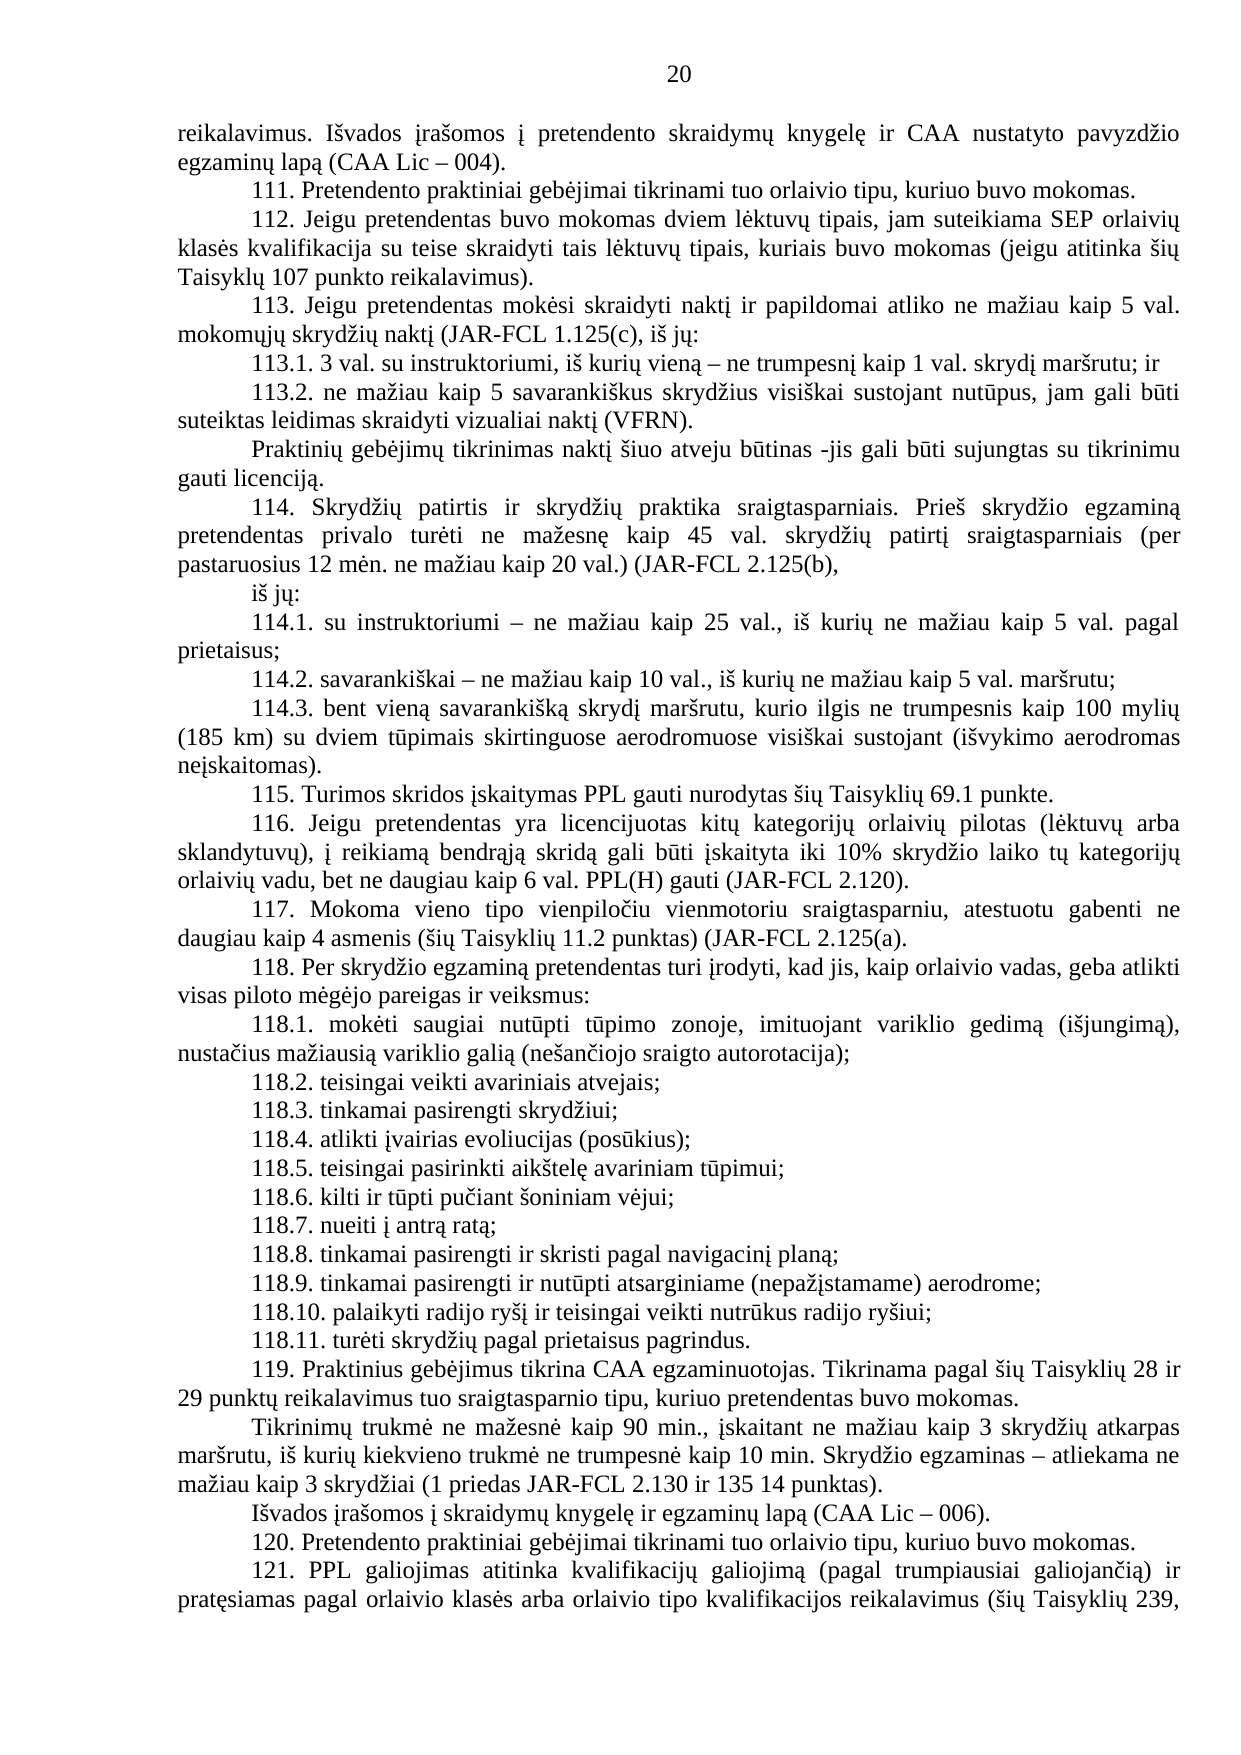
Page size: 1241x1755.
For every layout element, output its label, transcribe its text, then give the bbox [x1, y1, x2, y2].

text 115. Turimos skridos įskaitymas PPL gauti nurodytas šių Taisyklių 69.1 punkte. [177, 779, 1181, 808]
text 118.6. kilti ir tūpti pučiant šoniniam vėjui; [177, 1182, 1181, 1211]
text 119. Praktinius gebėjimus tikrina CAA egzaminuotojas. Tikrinama pagal šių Taisyklių 28 ir 29 punktų reikalavimus tuo sraigtasparnio tipu, kuriuo pretendentas buvo mokomas. [177, 1354, 1181, 1412]
text 114. Skrydžių patirtis ir skrydžių praktika sraigtasparniais. Prieš skrydžio egzaminą pretendentas privalo turėti ne mažesnę kaip 45 val. skrydžių patirtį sraigtasparniais (per pastaruosius 12 mėn. ne mažiau kaip 20 val.) (JAR-FCL 2.125(b), [177, 492, 1181, 578]
text 116. Jeigu pretendentas yra licencijuotas kitų kategorijų orlaivių pilotas (lėktuvų arba sklandytuvų), į reikiamą bendrąją skridą gali būti įskaityta iki 10% skrydžio laiko tų kategorijų orlaivių vadu, bet ne daugiau kaip 6 val. PPL(H) gauti (JAR-FCL 2.120). [177, 808, 1181, 894]
text 114.3. bent vieną savarankišką skrydį maršrutu, kurio ilgis ne trumpesnis kaip 100 mylių (185 km) su dviem tūpimais skirtinguose aerodromuose visiškai sustojant (išvykimo aerodromas neįskaitomas). [177, 693, 1181, 779]
text 118.7. nueiti į antrą ratą; [177, 1211, 1181, 1239]
text 118. Per skrydžio egzaminą pretendentas turi įrodyti, kad jis, kaip orlaivio vadas, geba atlikti visas piloto mėgėjo pareigas ir veiksmus: [177, 952, 1181, 1009]
text 113.1. 3 val. su instruktoriumi, iš kurių vieną – ne trumpesnį kaip 1 val. skrydį maršrutu; ir [177, 348, 1181, 377]
text 114.1. su instruktoriumi – ne mažiau kaip 25 val., iš kurių ne mažiau kaip 5 val. pagal prietaisus; [177, 607, 1181, 664]
text 113. Jeigu pretendentas mokėsi skraidyti naktį ir papildomai atliko ne mažiau kaip 5 val. mokomųjų skrydžių naktį (JAR-FCL 1.125(c), iš jų: [177, 291, 1181, 348]
text 118.9. tinkamai pasirengti ir nutūpti atsarginiame (nepažįstamame) aerodrome; [177, 1268, 1181, 1297]
text 118.8. tinkamai pasirengti ir skristi pagal navigacinį planą; [177, 1239, 1181, 1268]
text Išvados įrašomos į skraidymų knygelę ir egzaminų lapą (CAA Lic – 006). [177, 1498, 1181, 1527]
text 120. Pretendento praktiniai gebėjimai tikrinami tuo orlaivio tipu, kuriuo buvo mokomas. [177, 1527, 1181, 1556]
text reikalavimus. Išvados įrašomos į pretendento skraidymų knygelę ir CAA nustatyto pavyzdžio egzaminų lapą (CAA Lic – 004). [177, 118, 1181, 176]
text 114.2. savarankiškai – ne mažiau kaip 10 val., iš kurių ne mažiau kaip 5 val. maršrutu; [177, 664, 1181, 693]
text 112. Jeigu pretendentas buvo mokomas dviem lėktuvų tipais, jam suteikiama SEP orlaivių klasės kvalifikacija su teise skraidyti tais lėktuvų tipais, kuriais buvo mokomas (jeigu atitinka šių Taisyklų 107 punkto reikalavimus). [177, 204, 1181, 291]
text Tikrinimų trukmė ne mažesnė kaip 90 min., įskaitant ne mažiau kaip 3 skrydžių atkarpas maršrutu, iš kurių kiekvieno trukmė ne trumpesnė kaip 10 min. Skrydžio egzaminas – atliekama ne mažiau kaip 3 skrydžiai (1 priedas JAR-FCL 2.130 ir 135 14 punktas). [177, 1412, 1181, 1498]
text 121. PPL galiojimas atitinka kvalifikacijų galiojimą (pagal trumpiausiai galiojančią) ir pratęsiamas pagal orlaivio klasės arba orlaivio tipo kvalifikacijos reikalavimus (šių Taisyklių 239, [177, 1556, 1181, 1613]
text 118.10. palaikyti radijo ryšį ir teisingai veikti nutrūkus radijo ryšiui; [177, 1297, 1181, 1326]
text iš jų: [177, 578, 1181, 607]
text 118.2. teisingai veikti avariniais atvejais; [177, 1067, 1181, 1096]
text 113.2. ne mažiau kaip 5 savarankiškus skrydžius visiškai sustojant nutūpus, jam gali būti suteiktas leidimas skraidyti vizualiai naktį (VFRN). [177, 377, 1181, 434]
text 118.5. teisingai pasirinkti aikštelę avariniam tūpimui; [177, 1153, 1181, 1182]
text 118.4. atlikti įvairias evoliucijas (posūkius); [177, 1124, 1181, 1153]
text 117. Mokoma vieno tipo vienpiločiu vienmotoriu sraigtasparniu, atestuotu gabenti ne daugiau kaip 4 asmenis (šių Taisyklių 11.2 punktas) (JAR-FCL 2.125(a). [177, 894, 1181, 952]
text 111. Pretendento praktiniai gebėjimai tikrinami tuo orlaivio tipu, kuriuo buvo mokomas. [177, 176, 1181, 204]
text 118.1. mokėti saugiai nutūpti tūpimo zonoje, imituojant variklio gedimą (išjungimą), nustačius mažiausią variklio galią (nešančiojo sraigto autorotacija); [177, 1009, 1181, 1067]
text 118.11. turėti skrydžių pagal prietaisus pagrindus. [177, 1326, 1181, 1354]
text Praktinių gebėjimų tikrinimas naktį šiuo atveju būtinas -jis gali būti sujungtas su tikrinimu gauti licenciją. [177, 434, 1181, 492]
text 118.3. tinkamai pasirengti skrydžiui; [177, 1096, 1181, 1124]
